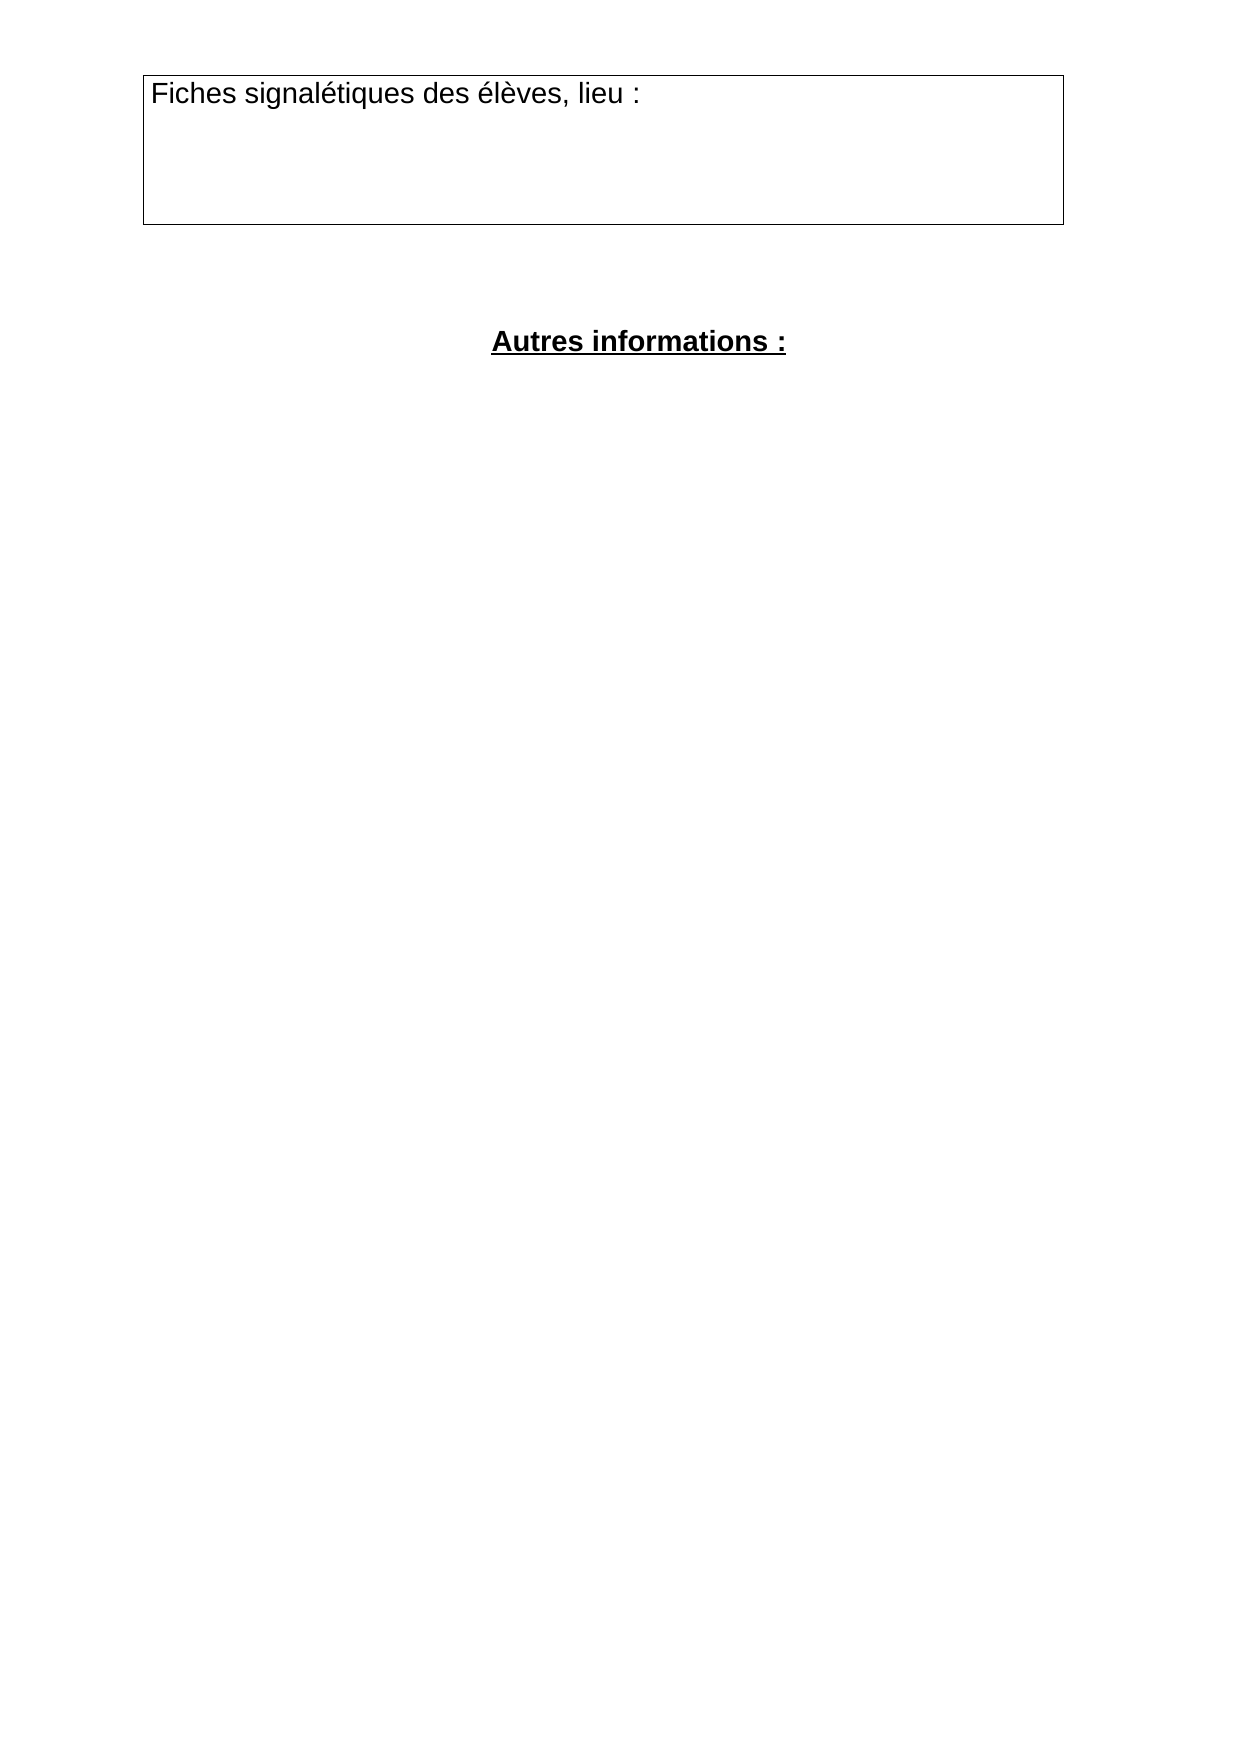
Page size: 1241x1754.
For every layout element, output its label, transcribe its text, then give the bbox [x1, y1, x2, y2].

text Autres informations : [144, 324, 1134, 357]
table_cell Fiches signalétiques des élèves, lieu : [144, 76, 1063, 224]
